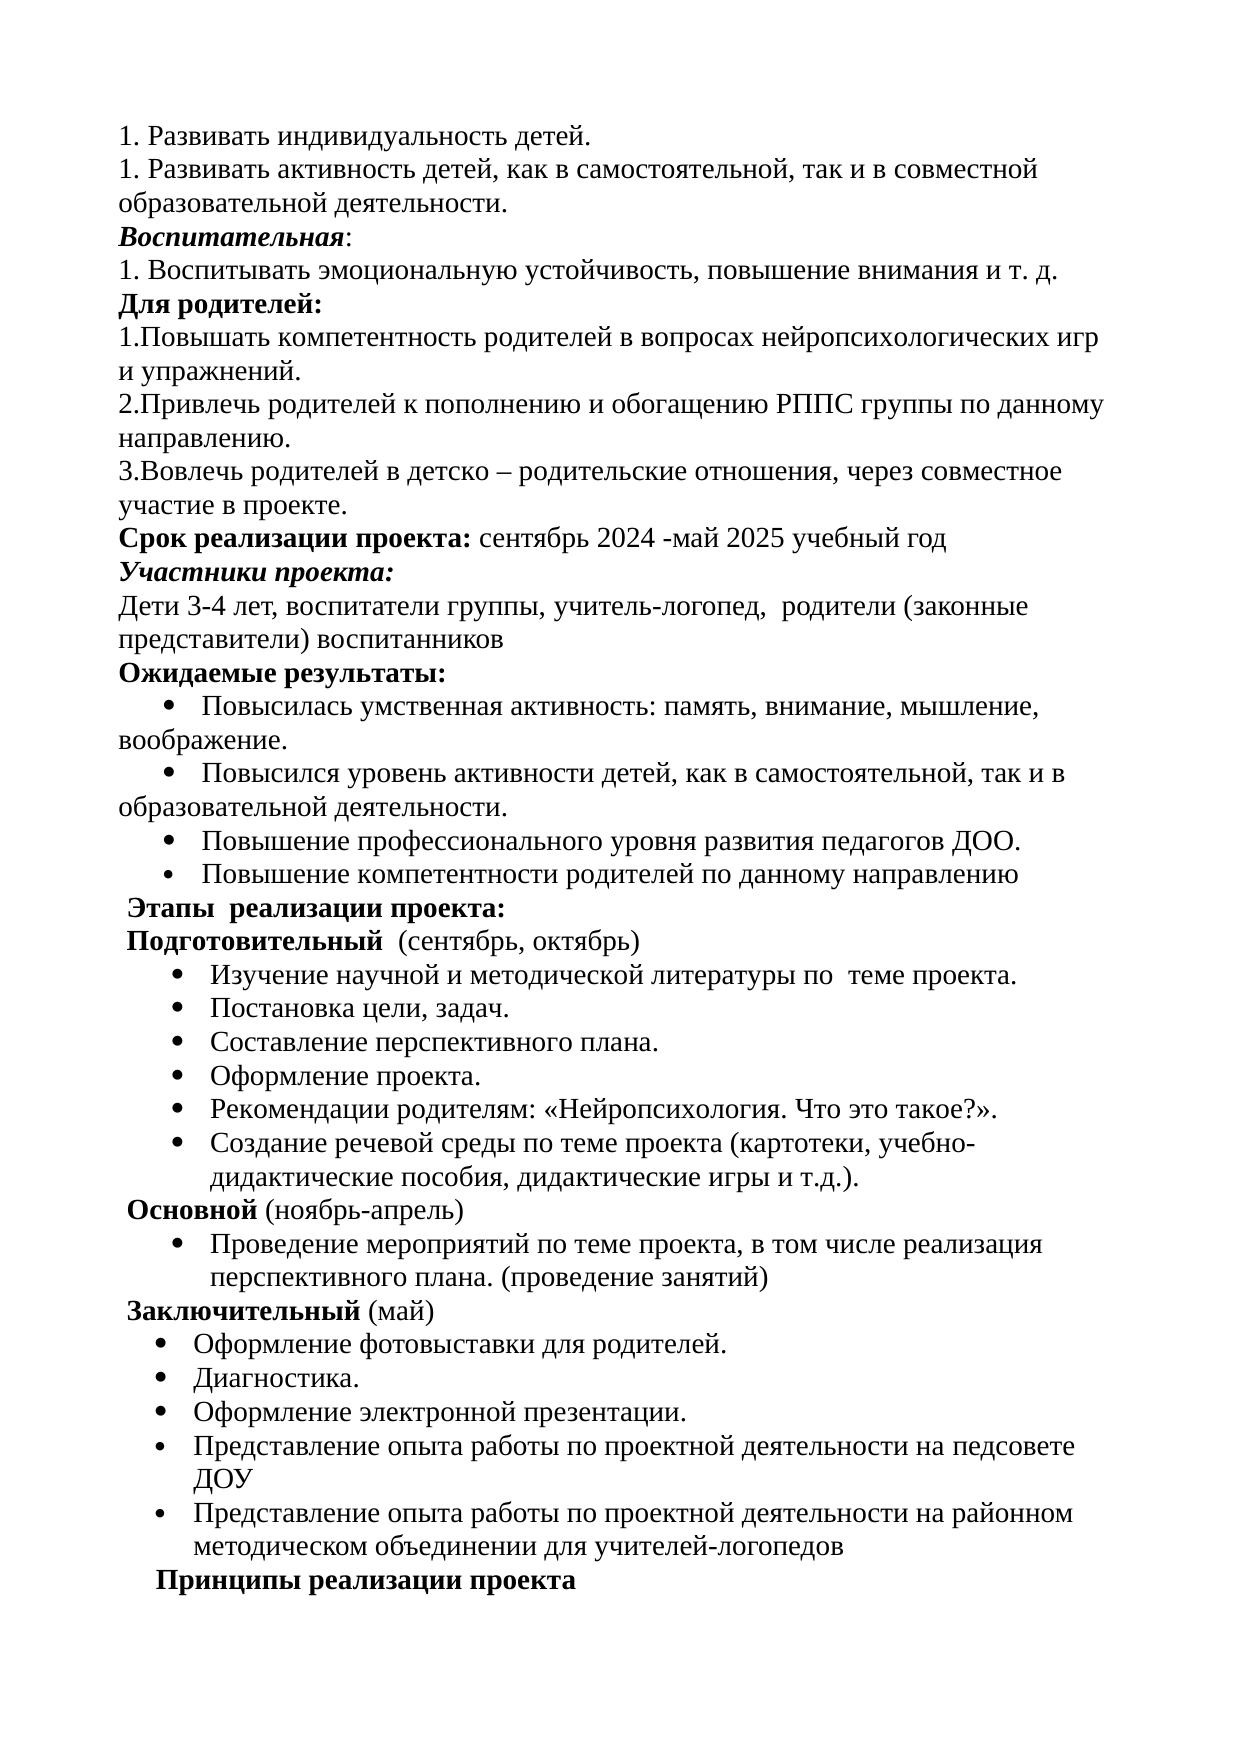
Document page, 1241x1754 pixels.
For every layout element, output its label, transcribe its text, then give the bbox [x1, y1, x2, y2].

list Изучение научной и методической литературы по теме проекта. [172, 957, 1122, 991]
list Создание речевой среды по теме проекта (картотеки, учебно-дидактические пособия, дидактические игры и т.д.). [172, 1125, 1122, 1192]
text Принципы реализации проекта [156, 1562, 1122, 1595]
list Оформление фотовыставки для родителей. [156, 1327, 1122, 1360]
text Дети 3-4 лет, воспитатели группы, учитель-логопед, родители (законные представители) воспитанников [118, 588, 1122, 655]
text 1. Развивать активность детей, как в самостоятельной, так и в совместной образовательной деятельности. [118, 152, 1122, 219]
text Этапы реализации проекта: [126, 890, 1122, 923]
list Составление перспективного плана. [172, 1024, 1122, 1058]
text Срок реализации проекта: сентябрь 2024 -май 2025 учебный год [118, 521, 1122, 554]
list Оформление проекта. [172, 1058, 1122, 1092]
text 3.Вовлечь родителей в детско – родительские отношения, через совместное участие в проекте. [118, 453, 1122, 521]
text воображение. [118, 722, 1122, 756]
text 1. Развивать индивидуальность детей. [118, 118, 1122, 152]
list Повышение компетентности родителей по данному направлению [164, 856, 1122, 890]
text Основной (ноябрь-апрель) [126, 1192, 1122, 1226]
list Диагностика. [156, 1360, 1122, 1394]
text 2.Привлечь родителей к пополнению и обогащению РППС группы по данному направлению. [118, 386, 1122, 453]
list Повысился уровень активности детей, как в самостоятельной, так и в [164, 756, 1122, 789]
text Заключительный (май) [126, 1293, 1122, 1327]
list Постановка цели, задач. [172, 991, 1122, 1024]
text 1. Воспитывать эмоциональную устойчивость, повышение внимания и т. д. [118, 252, 1122, 286]
list Повысилась умственная активность: память, внимание, мышление, [164, 688, 1122, 722]
text образовательной деятельности. [118, 789, 1122, 823]
list Представление опыта работы по проектной деятельности на педсовете ДОУ [156, 1428, 1122, 1495]
text Подготовительный (сентябрь, октябрь) [126, 923, 1122, 957]
list Рекомендации родителям: «Нейропсихология. Что это такое?». [172, 1092, 1122, 1125]
text Воспитательная: [118, 219, 1122, 252]
text Участники проекта: [118, 554, 1122, 588]
list Повышение профессионального уровня развития педагогов ДОО. [164, 823, 1122, 856]
text 1.Повышать компетентность родителей в вопросах нейропсихологических игр и упражнений. [118, 319, 1122, 386]
list Представление опыта работы по проектной деятельности на районном методическом объединении для учителей-логопедов [156, 1495, 1122, 1562]
list Проведение мероприятий по теме проекта, в том числе реализация перспективного плана. (проведение занятий) [172, 1226, 1122, 1293]
text Ожидаемые результаты: [118, 655, 1122, 688]
list Оформление электронной презентации. [156, 1394, 1122, 1428]
text Для родителей: [118, 286, 1122, 319]
